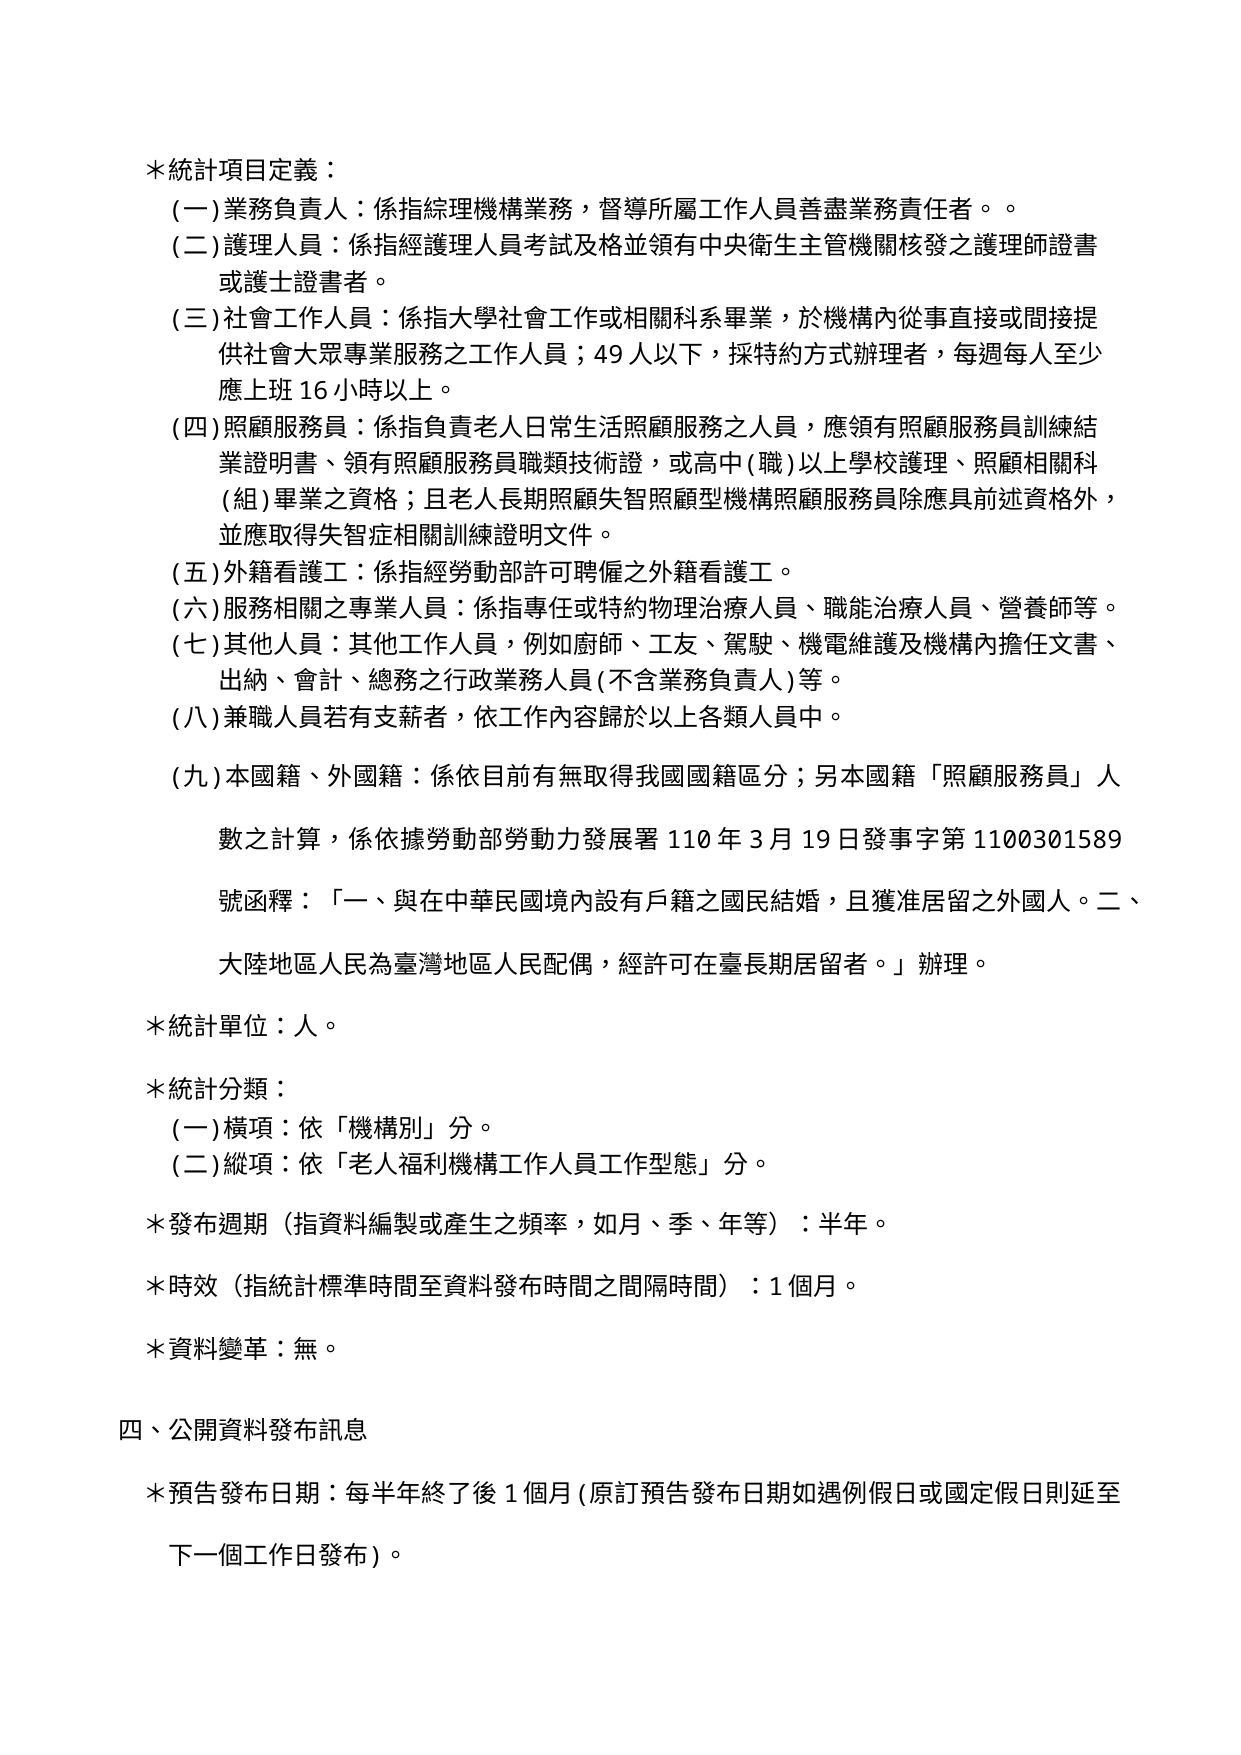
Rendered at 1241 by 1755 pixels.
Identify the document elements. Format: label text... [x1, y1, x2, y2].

text (二)護理人員：係指經護理人員考試及格並領有中央衛生主管機關核發之護理師證書或護士證書者。 [168, 226, 1122, 298]
text (七)其他人員：其他工作人員，例如廚師、工友、駕駛、機電維護及機構內擔任文書、出納、會計、總務之行政業務人員(不含業務負責人)等。 [168, 624, 1122, 697]
text ＊統計分類： [143, 1046, 1122, 1108]
text (五)外籍看護工：係指經勞動部許可聘僱之外籍看護工。 [168, 552, 1122, 588]
text (一)業務負責人：係指綜理機構業務，督導所屬工作人員善盡業務責任者。。 [168, 189, 1122, 226]
text (八)兼職人員若有支薪者，依工作內容歸於以上各類人員中。 [168, 697, 1122, 733]
text (四)照顧服務員：係指負責老人日常生活照顧服務之人員，應領有照顧服務員訓練結業證明書、領有照顧服務員職類技術證，或高中(職)以上學校護理、照顧相關科(組)畢業之資格；且老人長期照顧失智照顧型機構照顧服務員除應具前述資格外，並應取得失智症相關訓練證明文件。 [168, 407, 1122, 552]
text ＊預告發布日期：每半年終了後1個月(原訂預告發布日期如遇例假日或國定假日則延至下一個工作日發布)。 [143, 1449, 1122, 1574]
text (九)本國籍、外國籍：係依目前有無取得我國國籍區分；另本國籍「照顧服務員」人數之計算，係依據勞動部勞動力發展署110年3月19日發事字第1100301589號函釋：「一、與在中華民國境內設有戶籍之國民結婚，且獲准居留之外國人。二、大陸地區人民為臺灣地區人民配偶，經許可在臺長期居留者。」辦理。 [168, 733, 1122, 983]
text ＊統計項目定義： [143, 127, 1122, 189]
text (二)縱項：依「老人福利機構工作人員工作型態」分。 [168, 1144, 1122, 1181]
text 四、公開資料發布訊息 [118, 1387, 1122, 1449]
text ＊時效（指統計標準時間至資料發布時間之間隔時間）：1個月。 [143, 1243, 1122, 1306]
text (六)服務相關之專業人員：係指專任或特約物理治療人員、職能治療人員、營養師等。 [168, 588, 1122, 624]
text ＊資料變革：無。 [143, 1306, 1122, 1368]
text ＊發布週期（指資料編製或產生之頻率，如月、季、年等）：半年。 [143, 1181, 1122, 1243]
text (三)社會工作人員：係指大學社會工作或相關科系畢業，於機構內從事直接或間接提供社會大眾專業服務之工作人員；49人以下，採特約方式辦理者，每週每人至少應上班16小時以上。 [168, 298, 1122, 407]
text ＊統計單位：人。 [143, 983, 1122, 1046]
text (一)橫項：依「機構別」分。 [168, 1108, 1122, 1144]
